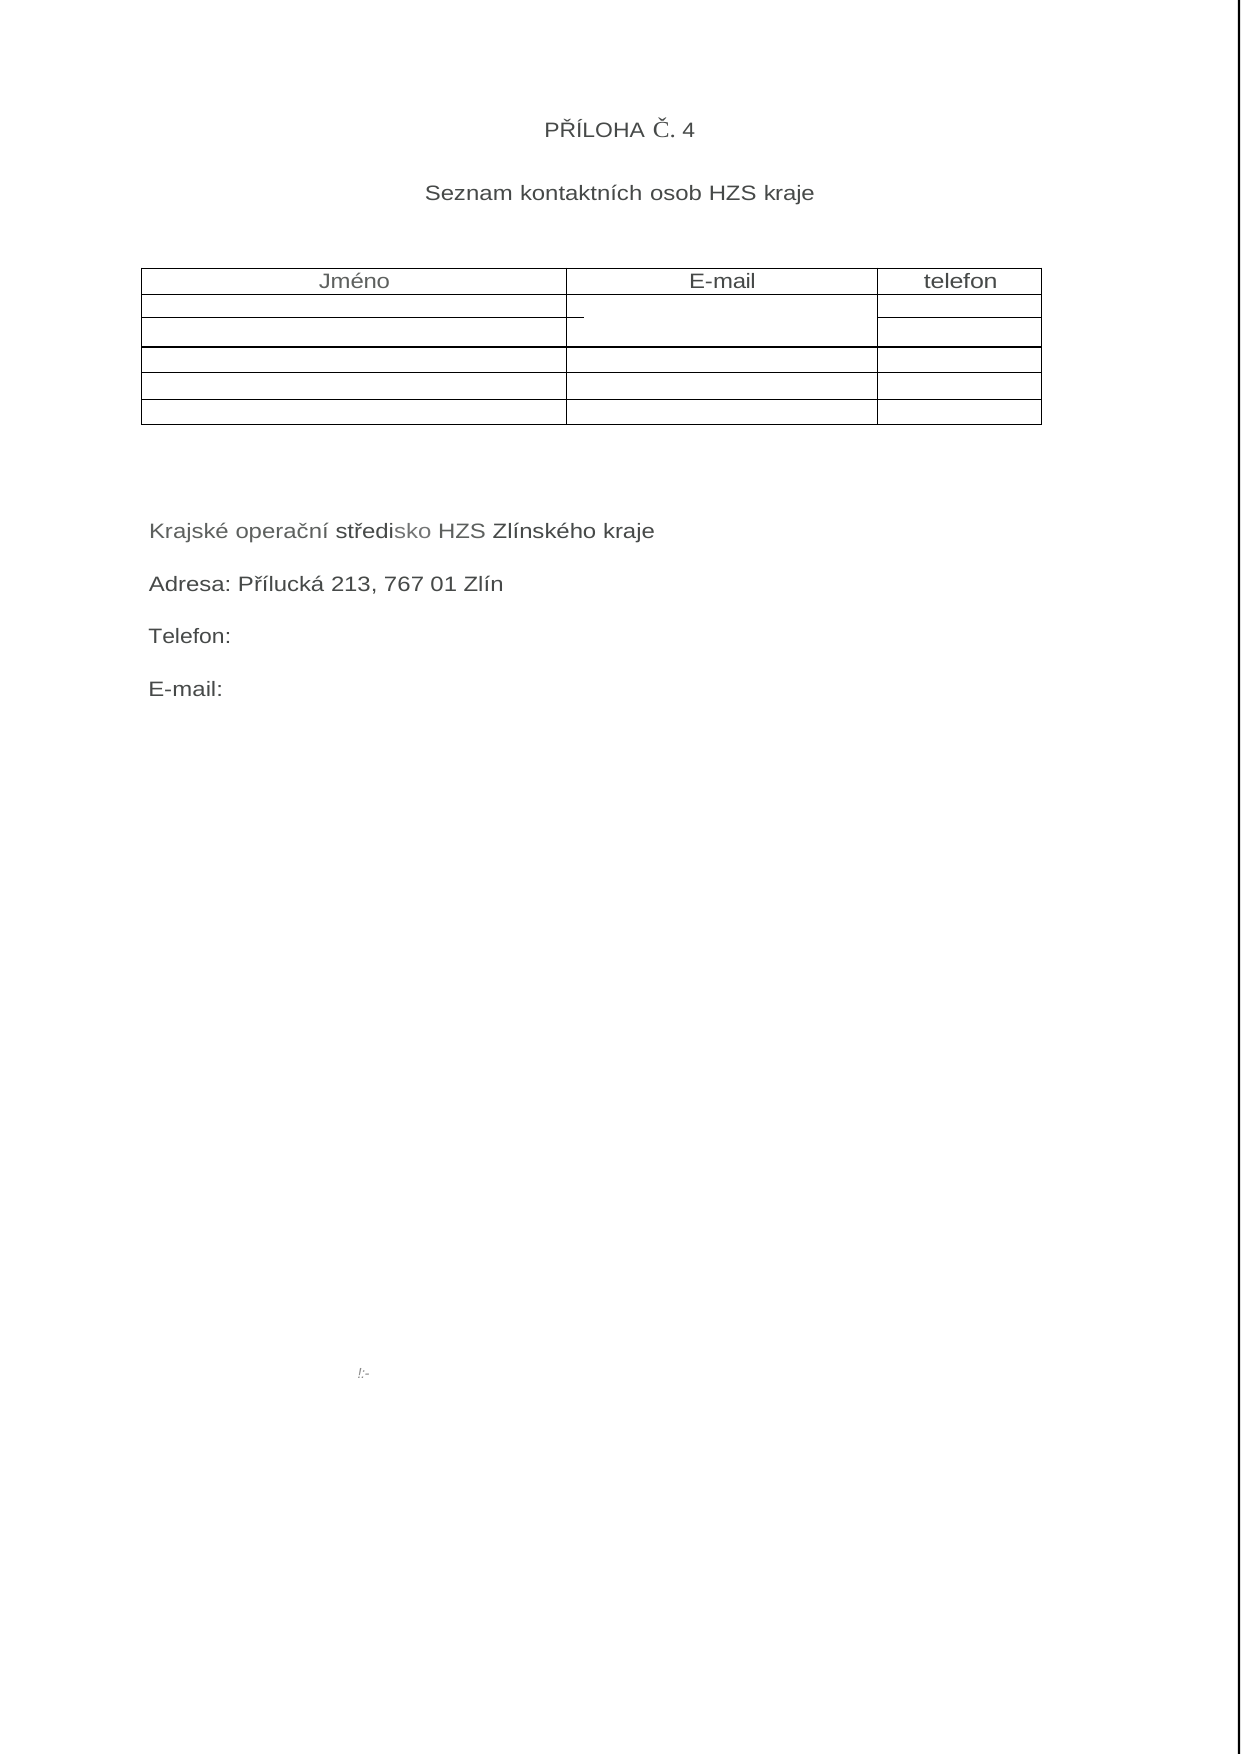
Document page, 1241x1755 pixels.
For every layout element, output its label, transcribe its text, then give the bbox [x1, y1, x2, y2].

text !:- [357, 1365, 1237, 1382]
table_cell [142, 400, 566, 424]
table_cell [878, 400, 1041, 424]
table_cell [567, 373, 877, 398]
table_cell [878, 295, 1041, 317]
table_cell [142, 295, 566, 317]
table_cell [584, 295, 877, 346]
table_cell [142, 373, 566, 398]
text Telefon: [148, 624, 1237, 648]
text E-mail: [148, 677, 1237, 701]
table_cell [567, 318, 584, 346]
text Seznam kontaktních osob HZS kraje [174, 181, 1066, 205]
table_cell [567, 295, 584, 317]
table_cell [567, 348, 877, 372]
table_cell [142, 348, 566, 372]
text PŘÍLOHA Č. 4 [174, 116, 1066, 142]
table_cell [878, 348, 1041, 372]
table_cell [567, 400, 877, 424]
table_cell [878, 318, 1041, 346]
table_cell [878, 373, 1041, 398]
text Krajské operační středisko HZS Zlínského kraje Adresa: Přílucká 213, 767 01 Zlín [149, 519, 736, 596]
table_header E-mail [567, 269, 877, 294]
table_header Jméno [142, 269, 566, 294]
table_header telefon [878, 269, 1041, 294]
table_cell [142, 318, 566, 346]
